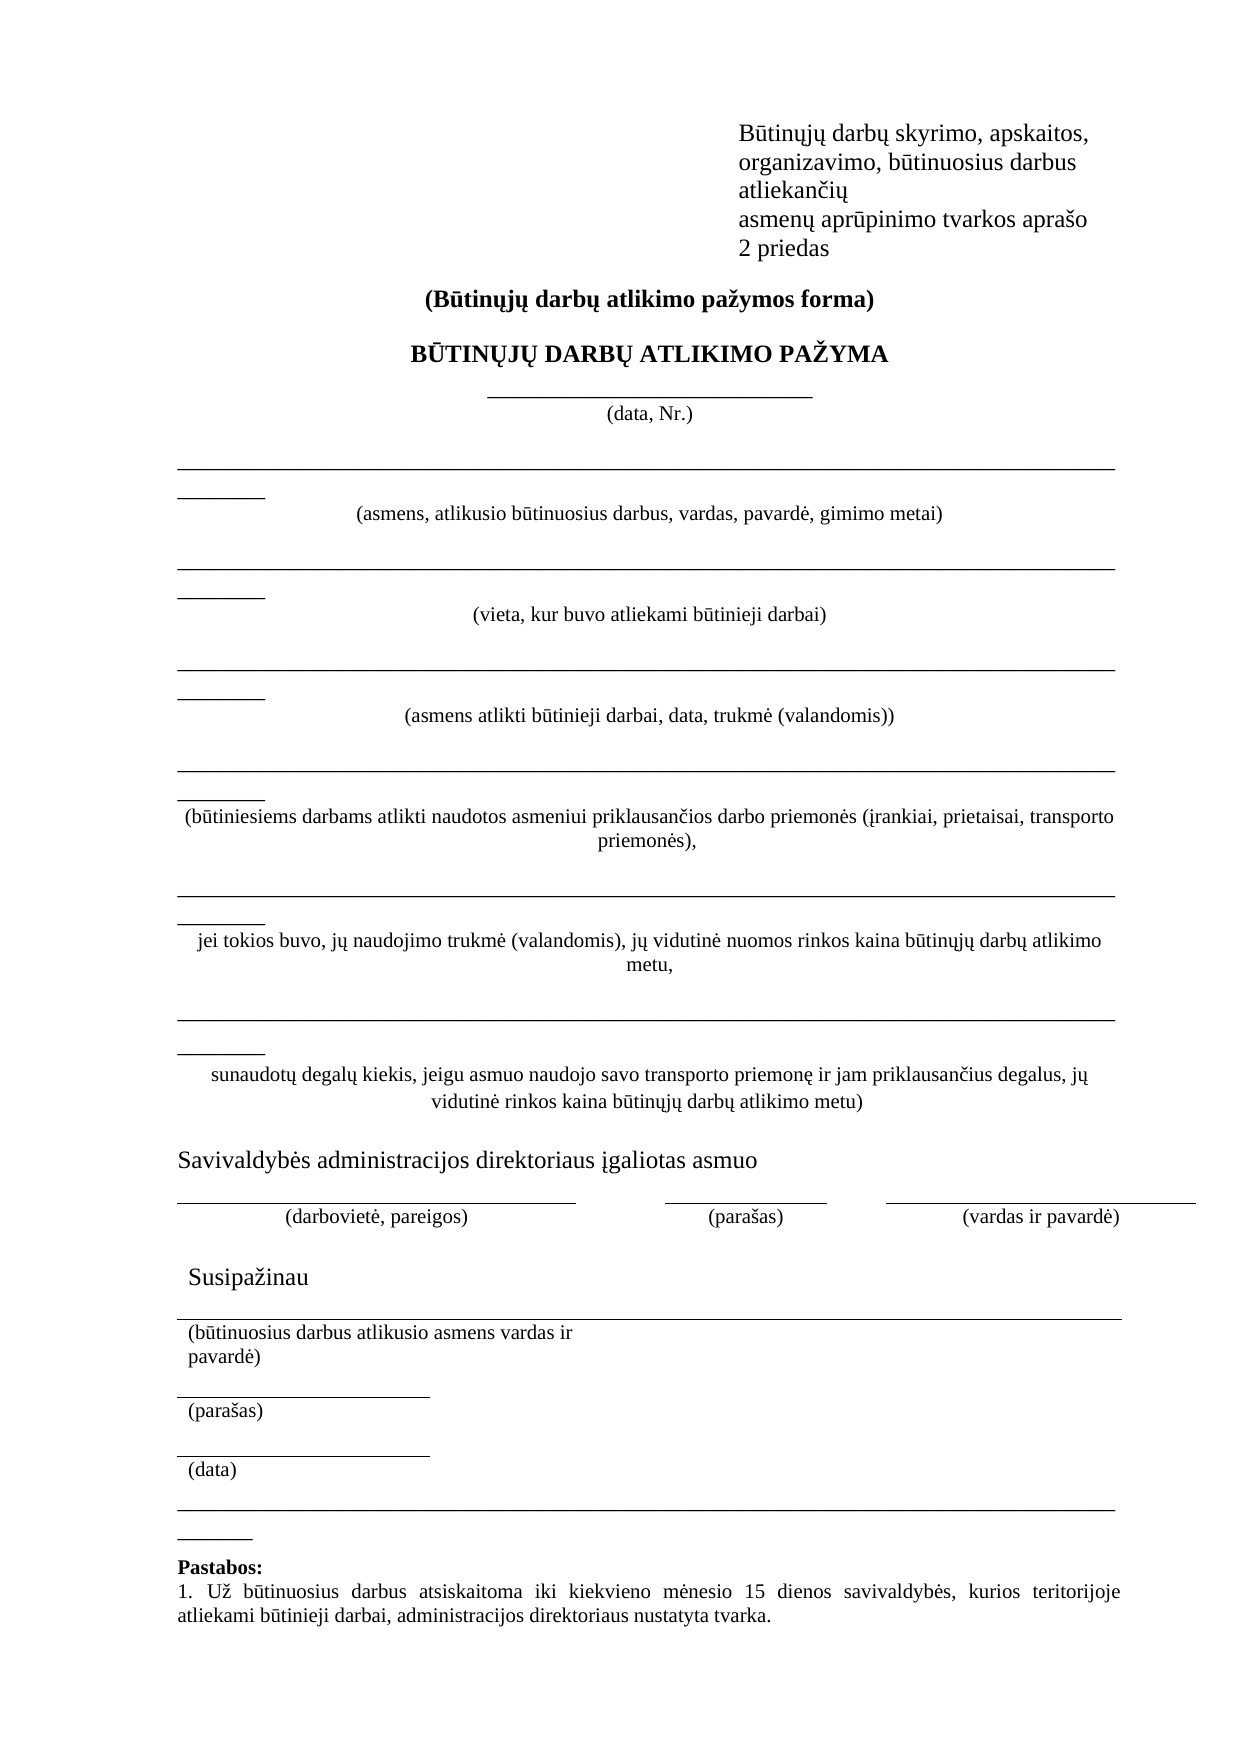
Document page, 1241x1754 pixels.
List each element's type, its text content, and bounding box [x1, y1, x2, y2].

table_cell [177, 1368, 430, 1397]
table_cell [660, 1290, 891, 1319]
text jei tokios buvo, jų naudojimo trukmė (valandomis), jų vidutinė nuomos rinkos kaina būtinųjų darbų atlikimo metu, [177, 928, 1122, 976]
text asmenų aprūpinimo tvarkos aprašo [738, 204, 1122, 233]
table_cell [891, 1290, 1122, 1319]
table_header (vardas ir pavardė) [886, 1204, 1196, 1233]
text (asmens, atlikusio būtinuosius darbus, vardas, pavardė, gimimo metai) [177, 501, 1122, 525]
table_cell [177, 1290, 660, 1319]
text Būtinųjų darbų skyrimo, apskaitos, [738, 118, 1122, 147]
table_cell [430, 1368, 891, 1397]
table_cell [891, 1456, 1122, 1485]
table_cell [430, 1397, 891, 1427]
text __________________________________________________________________________________ [177, 444, 1122, 501]
table_cell (data) [177, 1457, 430, 1485]
table_cell [430, 1456, 891, 1485]
table_cell (parašas) [177, 1398, 430, 1427]
table_header Susipažinau [177, 1262, 1122, 1290]
text (būtiniesiems darbams atlikti naudotos asmeniui priklausančios darbo priemonės (įrankiai, prietaisai, transporto priemonės), [177, 803, 1122, 852]
table_cell (būtinuosius darbus atlikusio asmens vardas ir pavardė) [177, 1320, 660, 1368]
text __________________________________________________________________________________ [177, 871, 1122, 928]
table_header [827, 1203, 886, 1233]
text __________________________________________________________________________________ [177, 544, 1122, 602]
text 2 priedas [738, 233, 1122, 262]
table_cell [891, 1427, 1122, 1456]
text (asmens atlikti būtinieji darbai, data, trukmė (valandomis)) [177, 703, 1122, 727]
table_cell [891, 1320, 1122, 1368]
table_cell [177, 1427, 430, 1456]
text (Būtinųjų darbų atlikimo pažymos forma) [177, 284, 1122, 313]
text BŪTINŲJŲ DARBŲ ATLIKIMO PAŽYMA [177, 339, 1122, 368]
text __________________________________________________________________________________ [177, 645, 1122, 703]
table_cell [891, 1368, 1122, 1397]
table_cell [660, 1320, 891, 1368]
text _________________________________________________________________________________ [177, 1485, 1122, 1543]
table_cell [891, 1397, 1122, 1427]
text (vieta, kur buvo atliekami būtinieji darbai) [177, 602, 1122, 626]
text Pastabos: [177, 1555, 1122, 1579]
table_header (darbovietė, pareigos) [177, 1204, 576, 1233]
table_header (parašas) [665, 1204, 827, 1233]
text sunaudotų degalų kiekis, jeigu asmuo naudojo savo transporto priemonę ir jam priklausančius degalus, jų vidutinė rinkos kaina būtinųjų darbų atlikimo metu) [177, 1062, 1122, 1113]
text organizavimo, būtinuosius darbus atliekančių [738, 147, 1122, 204]
text (data, Nr.) [177, 401, 1122, 425]
text 1. Už būtinuosius darbus atsiskaitoma iki kiekvieno mėnesio 15 dienos savivaldybės, kurios teritorijoje atliekami būtinieji darbai, administracijos direktoriaus nustatyta tvarka. [177, 1579, 1122, 1627]
text Savivaldybės administracijos direktoriaus įgaliotas asmuo [177, 1146, 1122, 1174]
text __________________________________________________________________________________ [177, 996, 1122, 1057]
text __________________________ [177, 372, 1122, 401]
text __________________________________________________________________________________ [177, 746, 1122, 803]
table_header [576, 1203, 664, 1233]
table_cell [430, 1427, 891, 1456]
